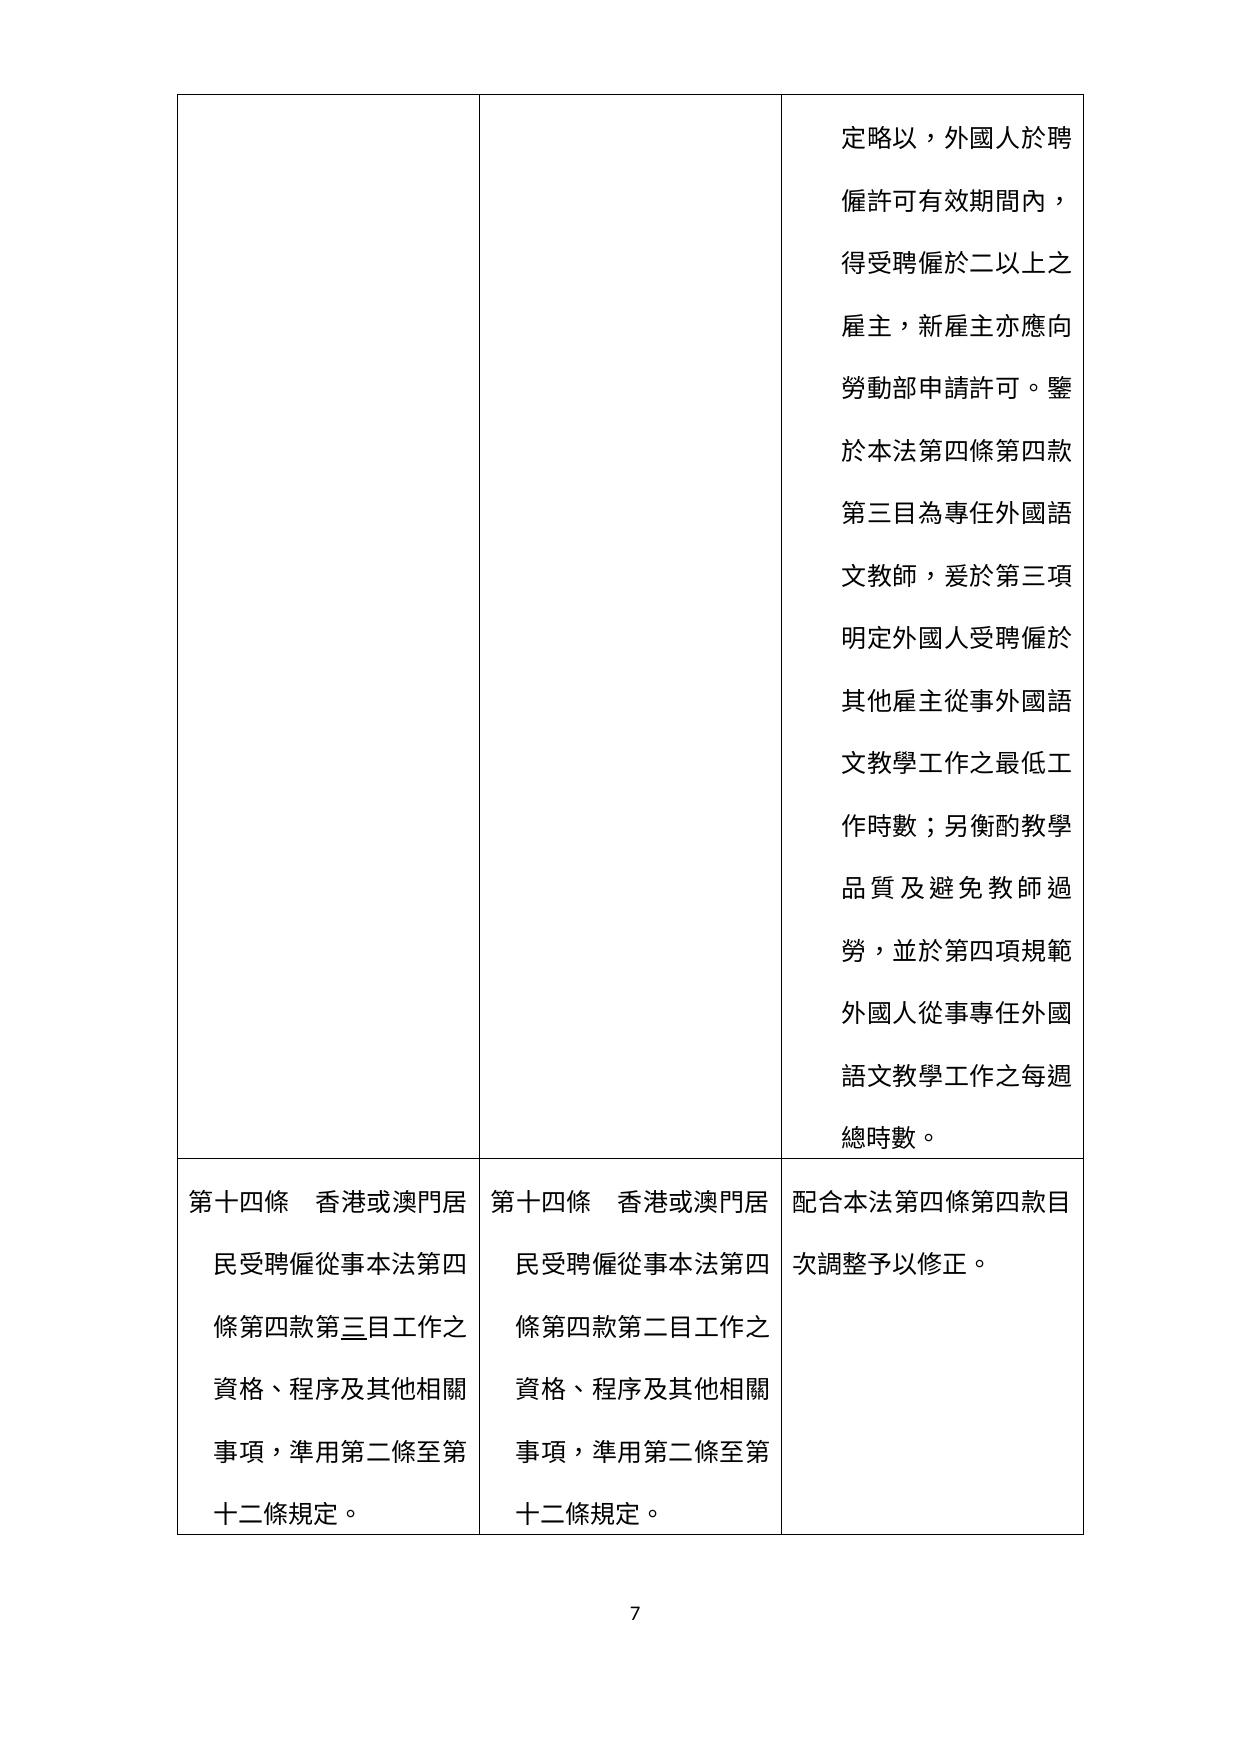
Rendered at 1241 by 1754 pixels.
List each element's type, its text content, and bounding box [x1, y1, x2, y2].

table_cell 第十四條 香港或澳門居民受聘僱從事本法第四條第四款第二目工作之資格、程序及其他相關事項，準用第二條至第十二條規定。 [480, 1159, 781, 1534]
table_cell 定略以，外國人於聘僱許可有效期間內，得受聘僱於二以上之雇主，新雇主亦應向勞動部申請許可。鑒於本法第四條第四款第三目為專任外國語文教師，爰於第三項明定外國人受聘僱於其他雇主從事外國語文教學工作之最低工作時數；另衡酌教學品質及避免教師過勞，並於第四項規範外國人從事專任外國語文教學工作之每週總時數。 [782, 95, 1083, 1158]
table_cell 配合本法第四條第四款目次調整予以修正。 [782, 1159, 1083, 1534]
table_cell 第十四條 香港或澳門居民受聘僱從事本法第四條第四款第三目工作之資格、程序及其他相關事項，準用第二條至第十二條規定。 [178, 1159, 479, 1534]
table_cell [480, 95, 781, 1158]
table_cell [178, 95, 479, 1158]
